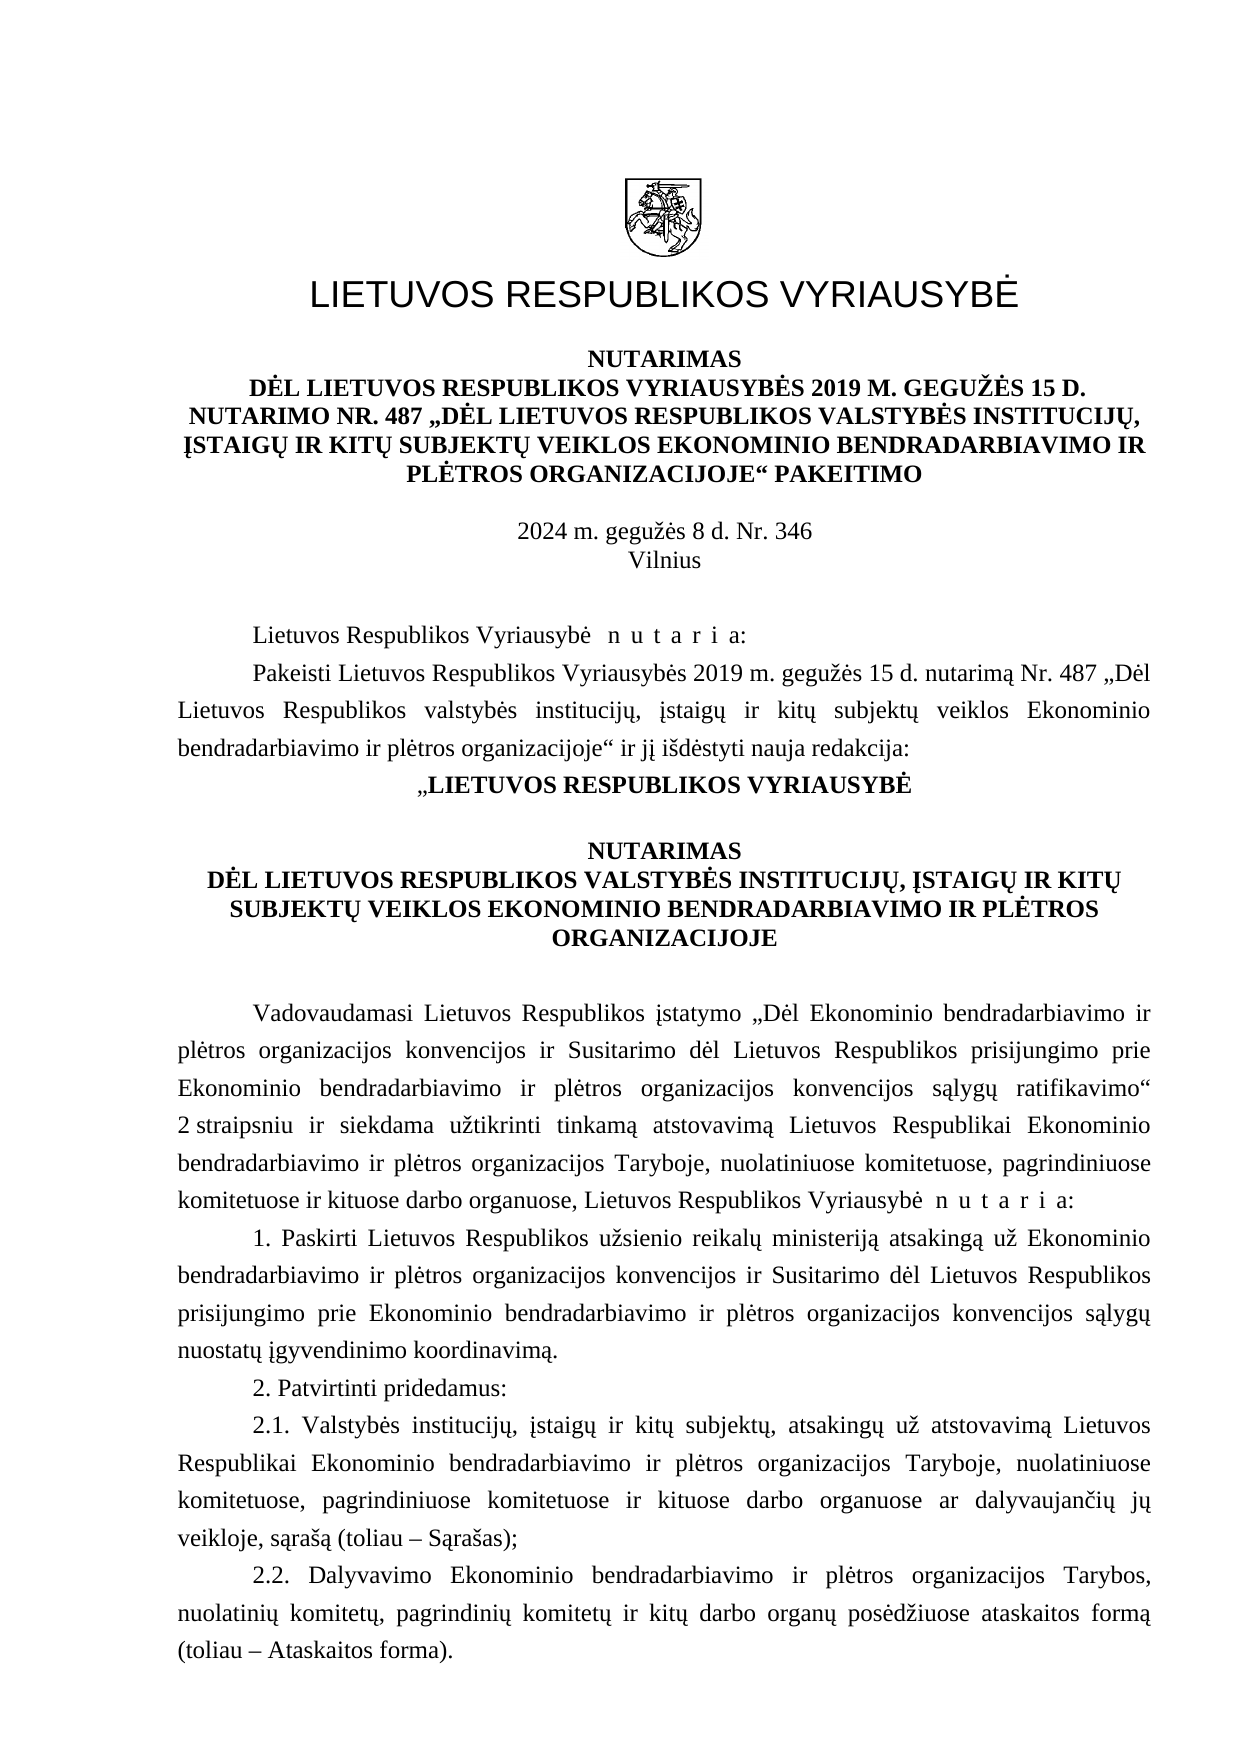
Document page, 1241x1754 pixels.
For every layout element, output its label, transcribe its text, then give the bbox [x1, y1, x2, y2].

text 2. Patvirtinti pridedamus: [177, 1364, 1152, 1401]
text Vadovaudamasi Lietuvos Respublikos įstatymo „Dėl Ekonominio bendradarbiavimo ir plėtros organizacijos konvencijos ir Susitarimo dėl Lietuvos Respublikos prisijungimo prie Ekonominio bendradarbiavimo ir plėtros organizacijos konvencijos sąlygų ratifikavimo“ 2 straipsniu ir siekdama užtikrinti tinkamą atstovavimą Lietuvos Respublikai Ekonominio bendradarbiavimo ir plėtros organizacijos Taryboje, nuolatiniuose komitetuose, pagrindiniuose komitetuose ir kituose darbo organuose, Lietuvos Respublikos Vyriausybė nutaria: [177, 989, 1152, 1214]
text 2024 m. gegužės 8 d. Nr. 346 [177, 516, 1152, 545]
text nutarimas [177, 836, 1152, 865]
text DĖL LIETUVOS RESPUBLIKOS VYRIAUSYBĖS 2019 M. GEGUŽĖS 15 D. NUTARIMO NR. 487 „DĖL LIETUVOS RESPUBLIKOS VALSTYBĖS INSTITUCIJŲ, ĮSTAIGŲ IR KITŲ SUBJEKTŲ VEIKLOS EKONOMINIO BENDRADARBIAVIMO IR PLĖTROS ORGANIZACIJOJE“ PAKEITIMO [177, 373, 1152, 488]
text Lietuvos Respublikos Vyriausybė nutaria: [177, 611, 1152, 649]
text NUTARIMAS [177, 344, 1152, 373]
text 1. Paskirti Lietuvos Respublikos užsienio reikalų ministeriją atsakingą už Ekonominio bendradarbiavimo ir plėtros organizacijos konvencijos ir Susitarimo dėl Lietuvos Respublikos prisijungimo prie Ekonominio bendradarbiavimo ir plėtros organizacijos konvencijos sąlygų nuostatų įgyvendinimo koordinavimą. [177, 1214, 1152, 1364]
text 2.1. Valstybės institucijų, įstaigų ir kitų subjektų, atsakingų už atstovavimą Lietuvos Respublikai Ekonominio bendradarbiavimo ir plėtros organizacijos Taryboje, nuolatiniuose komitetuose, pagrindiniuose komitetuose ir kituose darbo organuose ar dalyvaujančių jų veikloje, sąrašą (toliau – Sąrašas); [177, 1401, 1152, 1551]
text Lietuvos Respublikos Vyriausybė [177, 272, 1152, 315]
text Pakeisti Lietuvos Respublikos Vyriausybės 2019 m. gegužės 15 d. nutarimą Nr. 487 „Dėl Lietuvos Respublikos valstybės institucijų, įstaigų ir kitų subjektų veiklos Ekonominio bendradarbiavimo ir plėtros organizacijoje“ ir jį išdėstyti nauja redakcija: [177, 649, 1152, 761]
text „Lietuvos Respublikos Vyriausybė [177, 761, 1152, 799]
text Vilnius [177, 545, 1152, 574]
text DĖL lIETUVOS RESPUBLIKOS VALSTYBĖS INSTITUCIJŲ, ĮSTAIGŲ ir kitų subjektų VEIKLOS EKONOMINIO BENDRADARBIAVIMO IR PLĖTROS ORGANIZACIJOJE [177, 865, 1152, 951]
text 2.2. Dalyvavimo Ekonominio bendradarbiavimo ir plėtros organizacijos Tarybos, nuolatinių komitetų, pagrindinių komitetų ir kitų darbo organų posėdžiuose ataskaitos formą (toliau – Ataskaitos forma). [177, 1551, 1152, 1664]
